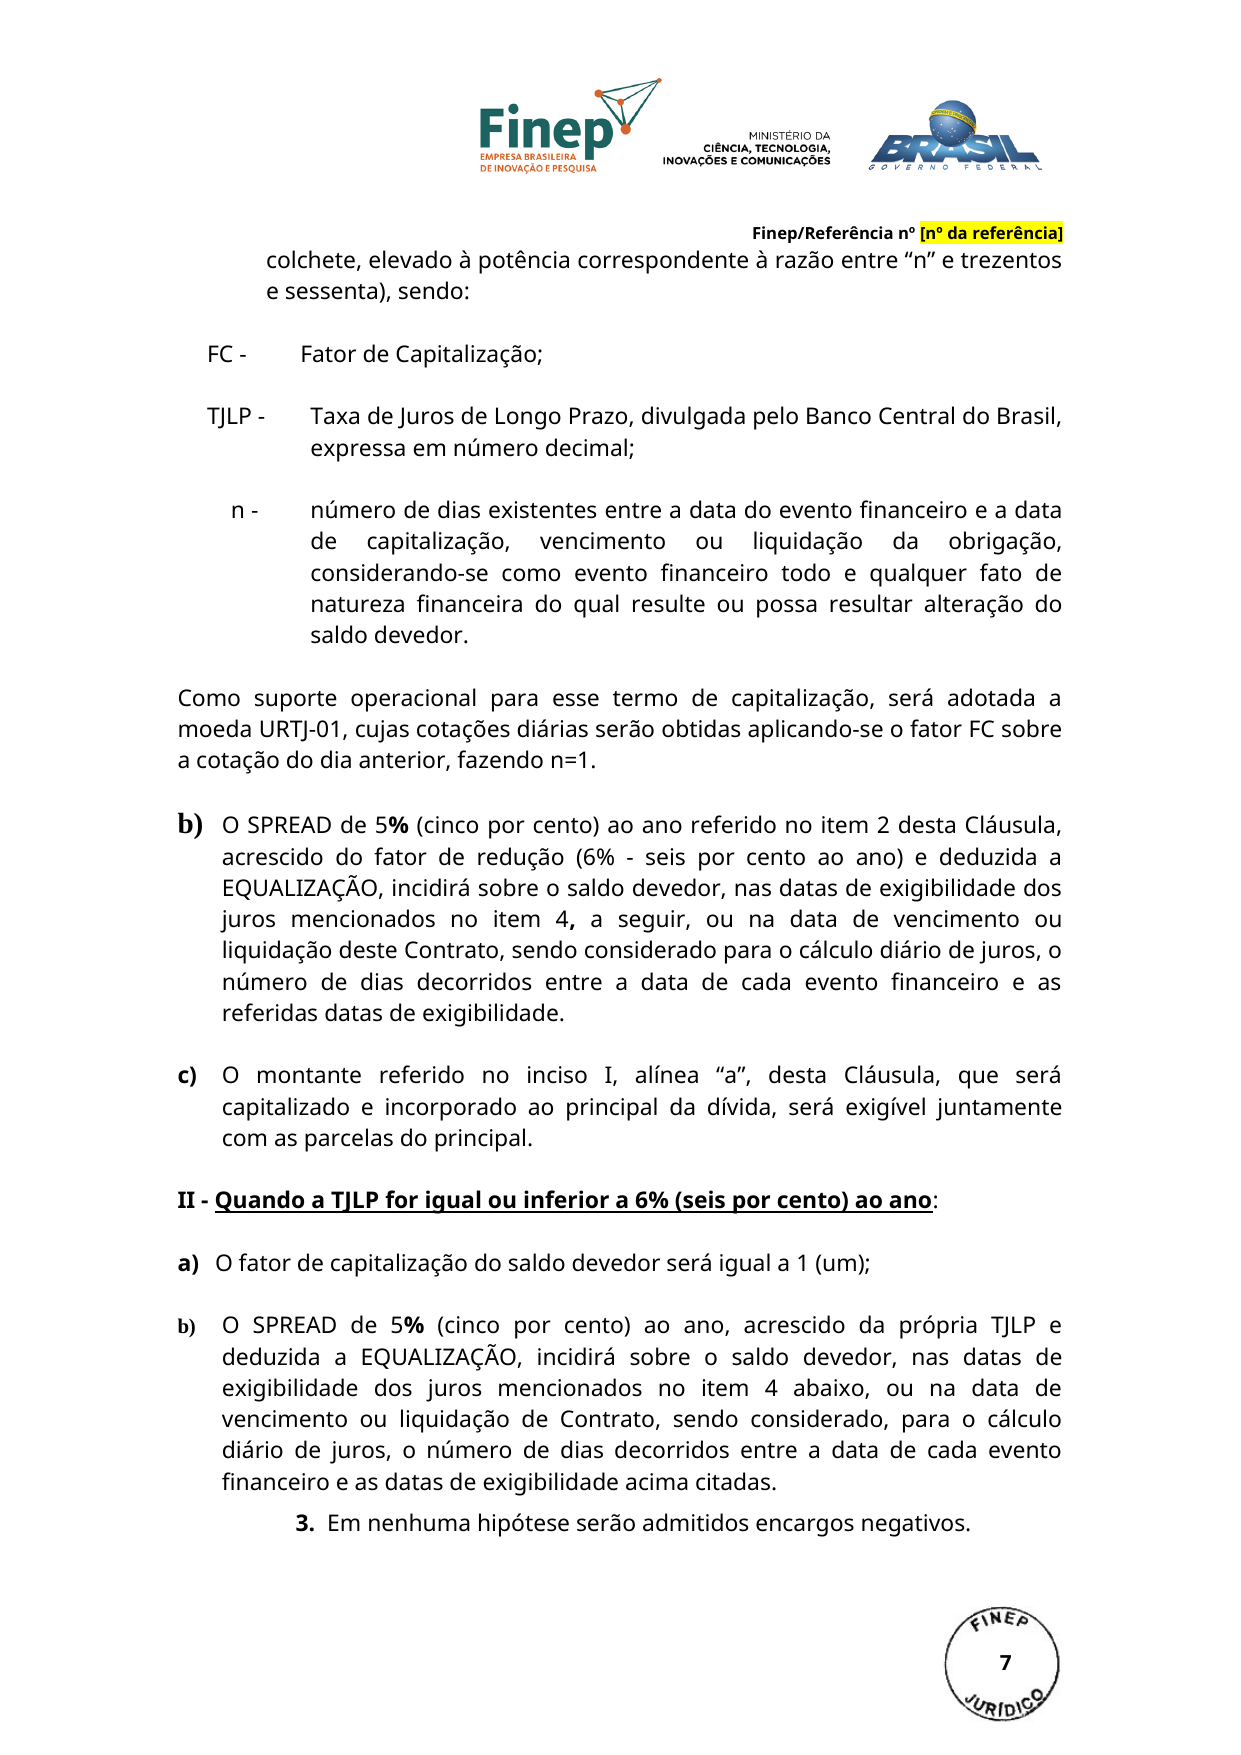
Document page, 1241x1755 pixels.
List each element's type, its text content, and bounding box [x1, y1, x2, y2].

list O SPREAD de 5% (cinco por cento) ao ano referido no item 2 desta Cláusula, acrescido do fator de redução (6% - seis por cento ao ano) e deduzida a EQUALIZAÇÃO, incidirá sobre o saldo devedor, nas datas de exigibilidade dos juros mencionados no item 4, a seguir, ou na data de vencimento ou liquidação deste Contrato, sendo considerado para o cálculo diário de juros, o número de dias decorridos entre a data de cada evento financeiro e as referidas datas de exigibilidade. [177, 807, 1063, 1028]
text Como suporte operacional para esse termo de capitalização, será adotada a moeda URTJ-01, cujas cotações diárias serão obtidas aplicando-se o fator FC sobre a cotação do dia anterior, fazendo n=1. [177, 682, 1063, 775]
text TJLP - Taxa de Juros de Longo Prazo, divulgada pelo Banco Central do Brasil, expressa em número decimal; [133, 400, 1063, 463]
text colchete, elevado à potência correspondente à razão entre “n” e trezentos e sessenta), sendo: [207, 244, 1063, 307]
list O montante referido no inciso I, alínea “a”, desta Cláusula, que será capitalizado e incorporado ao principal da dívida, será exigível juntamente com as parcelas do principal. [177, 1059, 1063, 1153]
text FC - Fator de Capitalização; [207, 338, 1063, 369]
text II - Quando a TJLP for igual ou inferior a 6% (seis por cento) ao ano: [177, 1184, 1063, 1216]
list O fator de capitalização do saldo devedor será igual a 1 (um); [177, 1247, 1063, 1278]
text n - número de dias existentes entre a data do evento financeiro e a data de capitalização, vencimento ou liquidação da obrigação, considerando-se como evento financeiro todo e qualquer fato de natureza financeira do qual resulte ou possa resultar alteração do saldo devedor. [207, 494, 1063, 650]
list O SPREAD de 5% (cinco por cento) ao ano, acrescido da própria TJLP e deduzida a EQUALIZAÇÃO, incidirá sobre o saldo devedor, nas datas de exigibilidade dos juros mencionados no item 4 abaixo, ou na data de vencimento ou liquidação de Contrato, sendo considerado, para o cálculo diário de juros, o número de dias decorridos entre a data de cada evento financeiro e as datas de exigibilidade acima citadas. [177, 1309, 1063, 1497]
text 3. Em nenhuma hipótese serão admitidos encargos negativos. [295, 1507, 1063, 1538]
